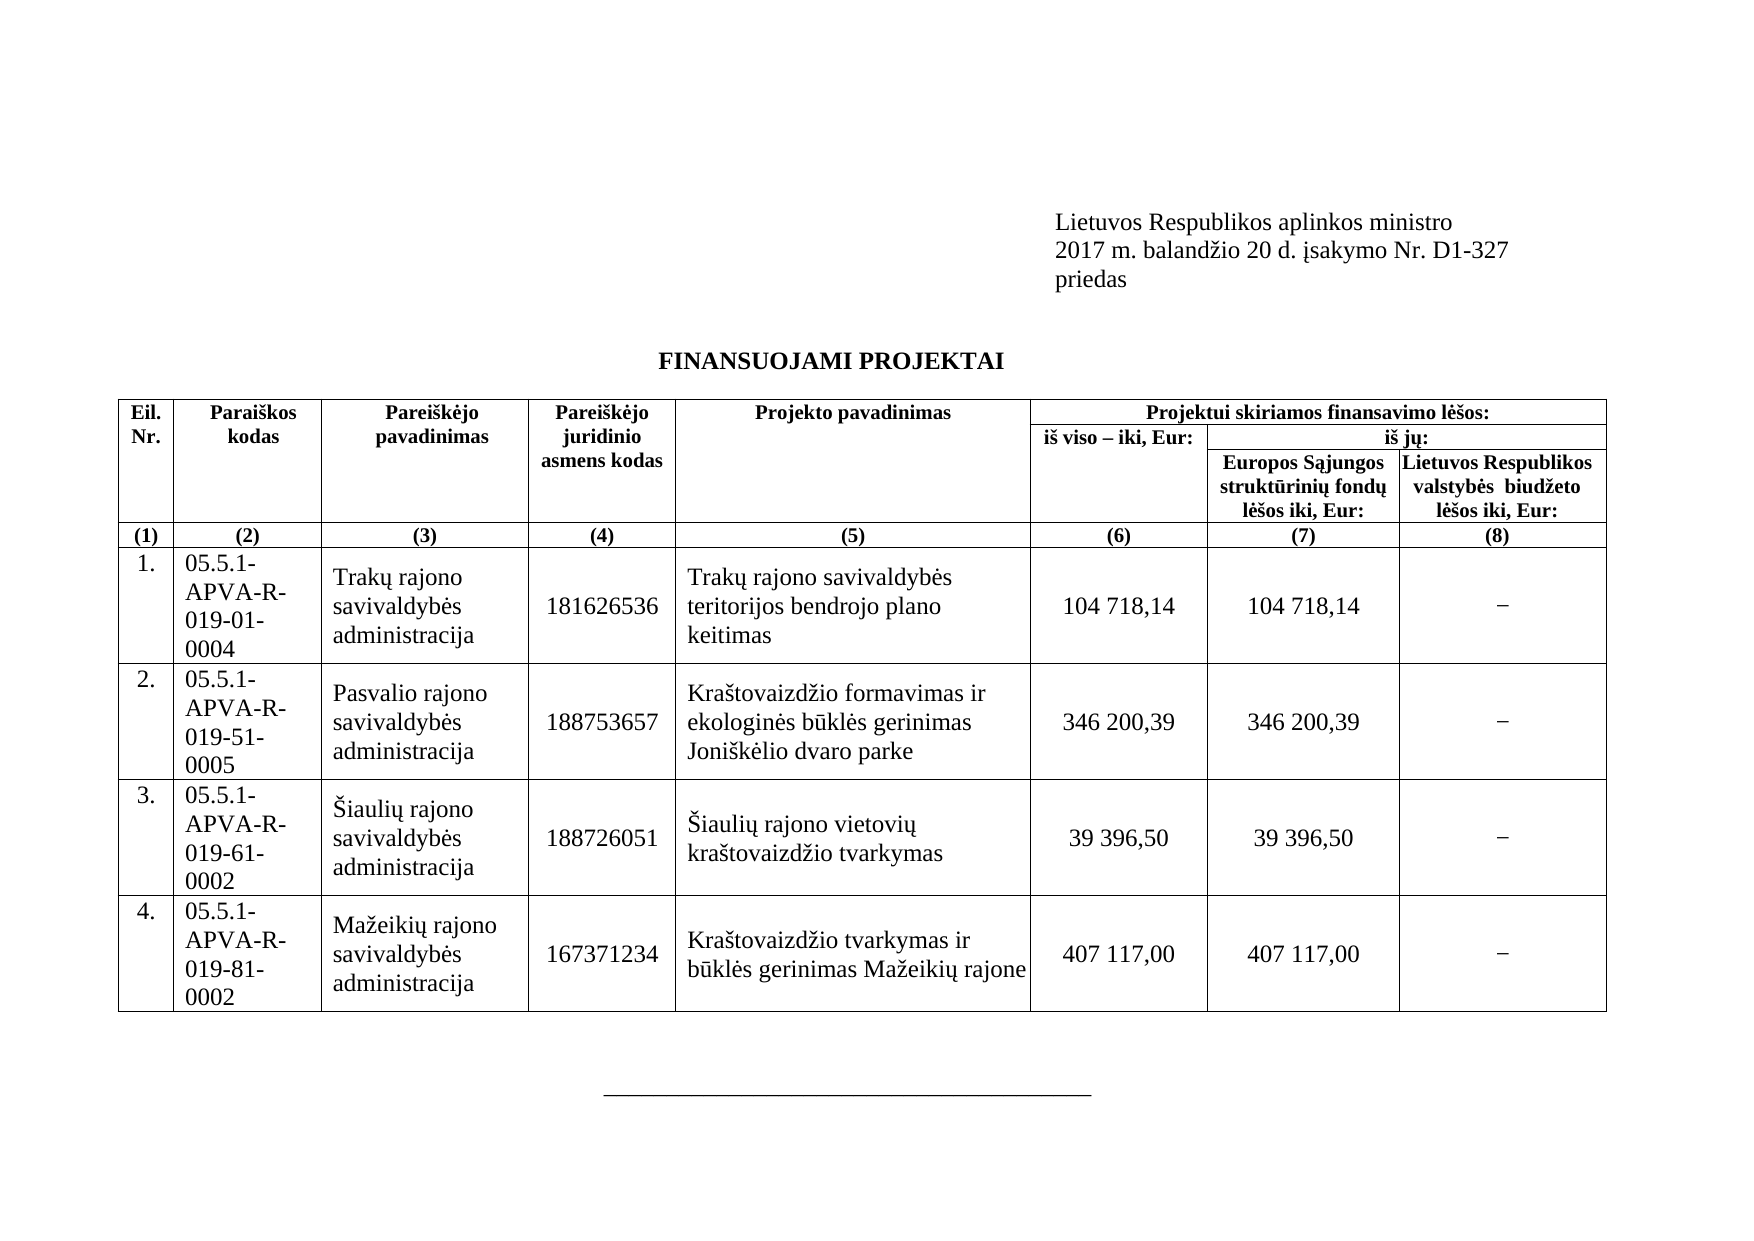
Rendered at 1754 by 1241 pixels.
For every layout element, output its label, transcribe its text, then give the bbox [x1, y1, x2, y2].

table_cell (3) [322, 523, 528, 547]
table_cell Šiaulių rajono vietovių kraštovaizdžio tvarkymas [676, 780, 1030, 895]
table_cell 407 117,00 [1208, 896, 1399, 1011]
table_cell Trakų rajono savivaldybės administracija [322, 548, 528, 663]
table_cell 167371234 [529, 896, 675, 1011]
table_cell Kraštovaizdžio formavimas ir ekologinės būklės gerinimas Joniškėlio dvaro parke [676, 664, 1030, 779]
table_cell Trakų rajono savivaldybės teritorijos bendrojo plano keitimas [676, 548, 1030, 663]
table_cell 346 200,39 [1208, 664, 1399, 779]
table_header Pareiškėjo juridinio asmens kodas [529, 400, 675, 522]
table_cell − [1400, 780, 1606, 895]
table_cell Lietuvos Respublikos valstybės biudžeto lėšos iki, Eur: [1400, 450, 1606, 522]
table_cell 05.5.1-APVA-R-019-61-0002 [174, 780, 321, 895]
table_cell (2) [174, 523, 321, 547]
table_cell − [1400, 664, 1606, 779]
table_cell (4) [529, 523, 675, 547]
table_cell Kraštovaizdžio tvarkymas ir būklės gerinimas Mažeikių rajone [676, 896, 1030, 1011]
table_cell (5) [676, 523, 1030, 547]
table_header Pareiškėjo pavadinimas [322, 400, 528, 522]
table_cell − [1400, 896, 1606, 1011]
table_cell 188753657 [529, 664, 675, 779]
table_cell (8) [1400, 523, 1606, 547]
table_cell 346 200,39 [1031, 664, 1207, 779]
table_cell iš jų: [1208, 425, 1606, 449]
table_cell (7) [1208, 523, 1399, 547]
table_cell 4. [119, 896, 173, 1011]
text FINANSUOJAMI PROJEKTAI [523, 346, 1577, 374]
table_cell Pasvalio rajono savivaldybės administracija [322, 664, 528, 779]
table_header Projektui skiriamos finansavimo lėšos: [1031, 400, 1606, 424]
table_cell Šiaulių rajono savivaldybės administracija [322, 780, 528, 895]
text 2017 m. balandžio 20 d. įsakymo Nr. D1-327 [532, 235, 1577, 264]
text priedas [532, 264, 1577, 293]
table_cell 104 718,14 [1208, 548, 1399, 663]
table_cell 2. [119, 664, 173, 779]
table_cell (6) [1031, 523, 1207, 547]
table_cell Mažeikių rajono savivaldybės administracija [322, 896, 528, 1011]
table_cell 39 396,50 [1031, 780, 1207, 895]
text _______________________________________ [118, 1070, 1577, 1098]
text Lietuvos Respublikos aplinkos ministro [532, 207, 1577, 235]
table_cell Europos Sąjungos struktūrinių fondų lėšos iki, Eur: [1208, 450, 1399, 522]
table_cell (1) [119, 523, 173, 547]
table_header Eil. Nr. [119, 400, 173, 522]
table_cell 1. [119, 548, 173, 663]
table_cell 104 718,14 [1031, 548, 1207, 663]
table_cell 05.5.1-APVA-R-019-51-0005 [174, 664, 321, 779]
table_cell − [1400, 548, 1606, 663]
table_cell 407 117,00 [1031, 896, 1207, 1011]
table_header Paraiškos kodas [174, 400, 321, 522]
table_cell 39 396,50 [1208, 780, 1399, 895]
table_cell 05.5.1-APVA-R-019-81-0002 [174, 896, 321, 1011]
table_cell 05.5.1-APVA-R-019-01-0004 [174, 548, 321, 663]
table_cell 3. [119, 780, 173, 895]
table_cell iš viso – iki, Eur: [1031, 425, 1207, 522]
table_cell 181626536 [529, 548, 675, 663]
table_header Projekto pavadinimas [676, 400, 1030, 522]
table_cell 188726051 [529, 780, 675, 895]
